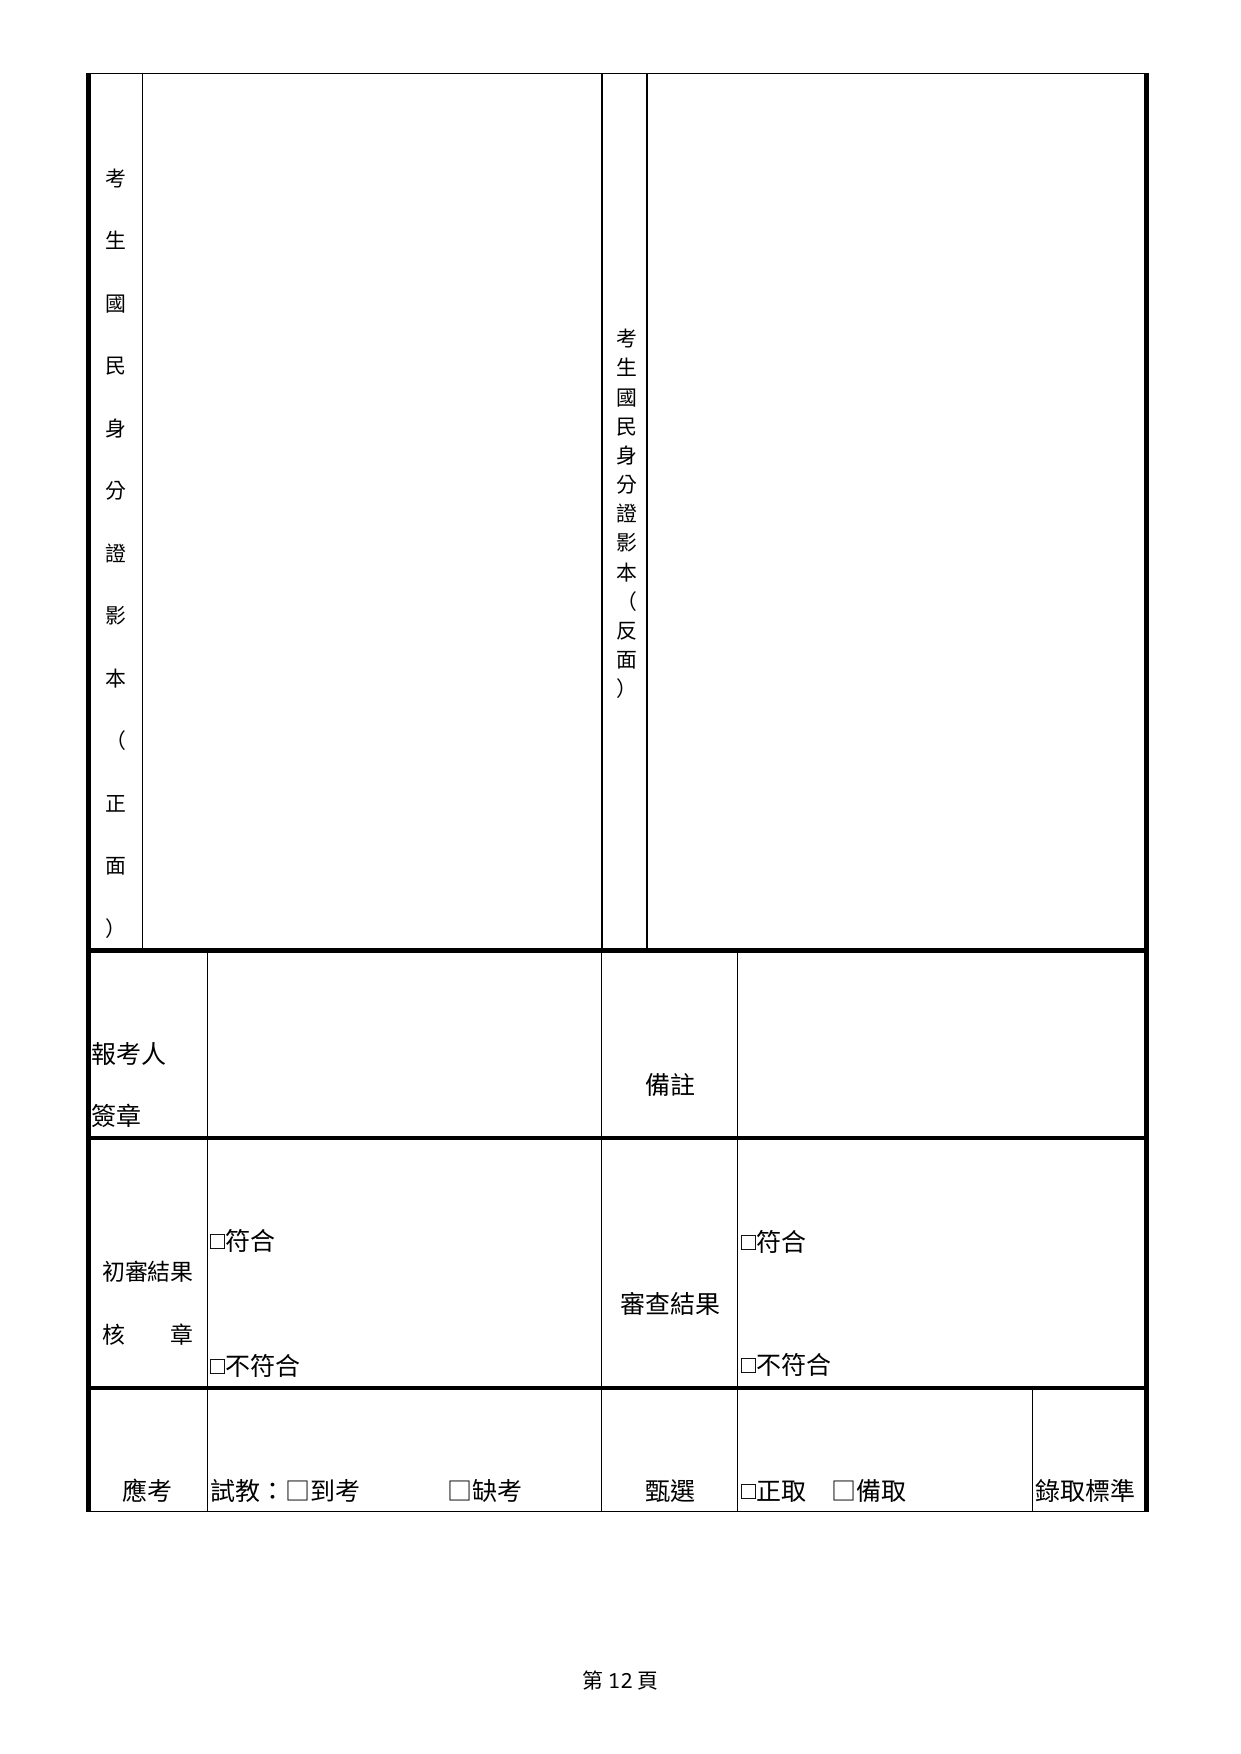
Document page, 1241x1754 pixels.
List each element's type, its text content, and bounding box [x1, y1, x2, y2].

table_cell 錄取標準 [1033, 1390, 1144, 1511]
table_cell 報考人 簽章 [91, 953, 207, 1136]
table_cell [143, 74, 601, 948]
table_cell □符合 □不符合 [738, 1140, 1144, 1386]
table_cell 應考 [91, 1390, 207, 1511]
table_cell 考生國民身分證影本（反面） [603, 74, 646, 948]
table_cell 考生國民身分證影本（正面） [91, 74, 142, 948]
table_cell 審查結果 [602, 1140, 737, 1386]
table_cell □正取 □備取 [738, 1390, 1032, 1511]
table_cell [648, 74, 1144, 948]
table_cell 初審結果 核 章 [91, 1140, 207, 1386]
table_cell □符合 □不符合 [208, 1140, 601, 1386]
table_cell 備註 [602, 953, 737, 1136]
table_cell [738, 953, 1144, 1136]
table_cell [208, 953, 601, 1136]
table_cell 甄選 [602, 1390, 737, 1511]
table_cell 試教：□到考 □缺考 [208, 1390, 601, 1511]
